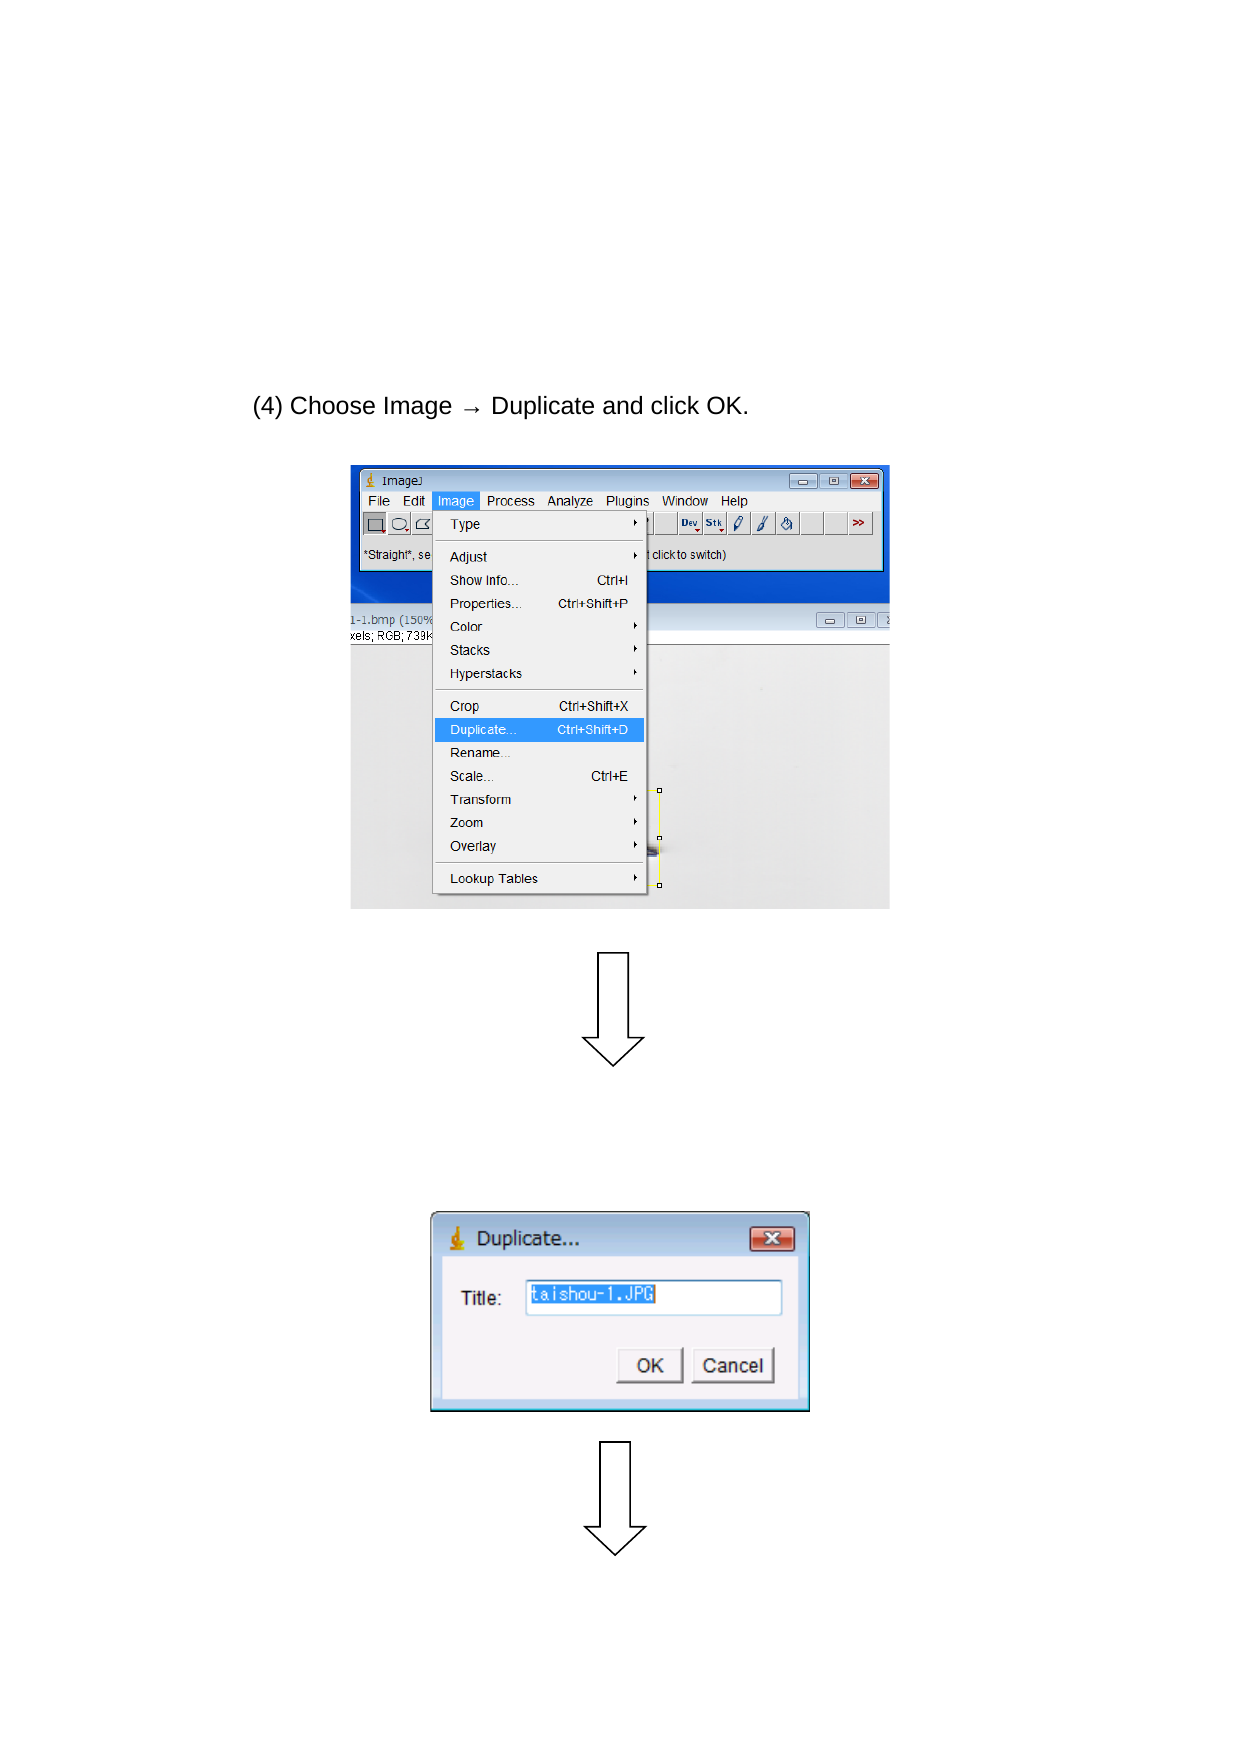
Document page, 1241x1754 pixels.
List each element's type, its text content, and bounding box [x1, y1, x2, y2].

text (4) Choose Image → Duplicate and click OK. [177, 364, 1063, 426]
